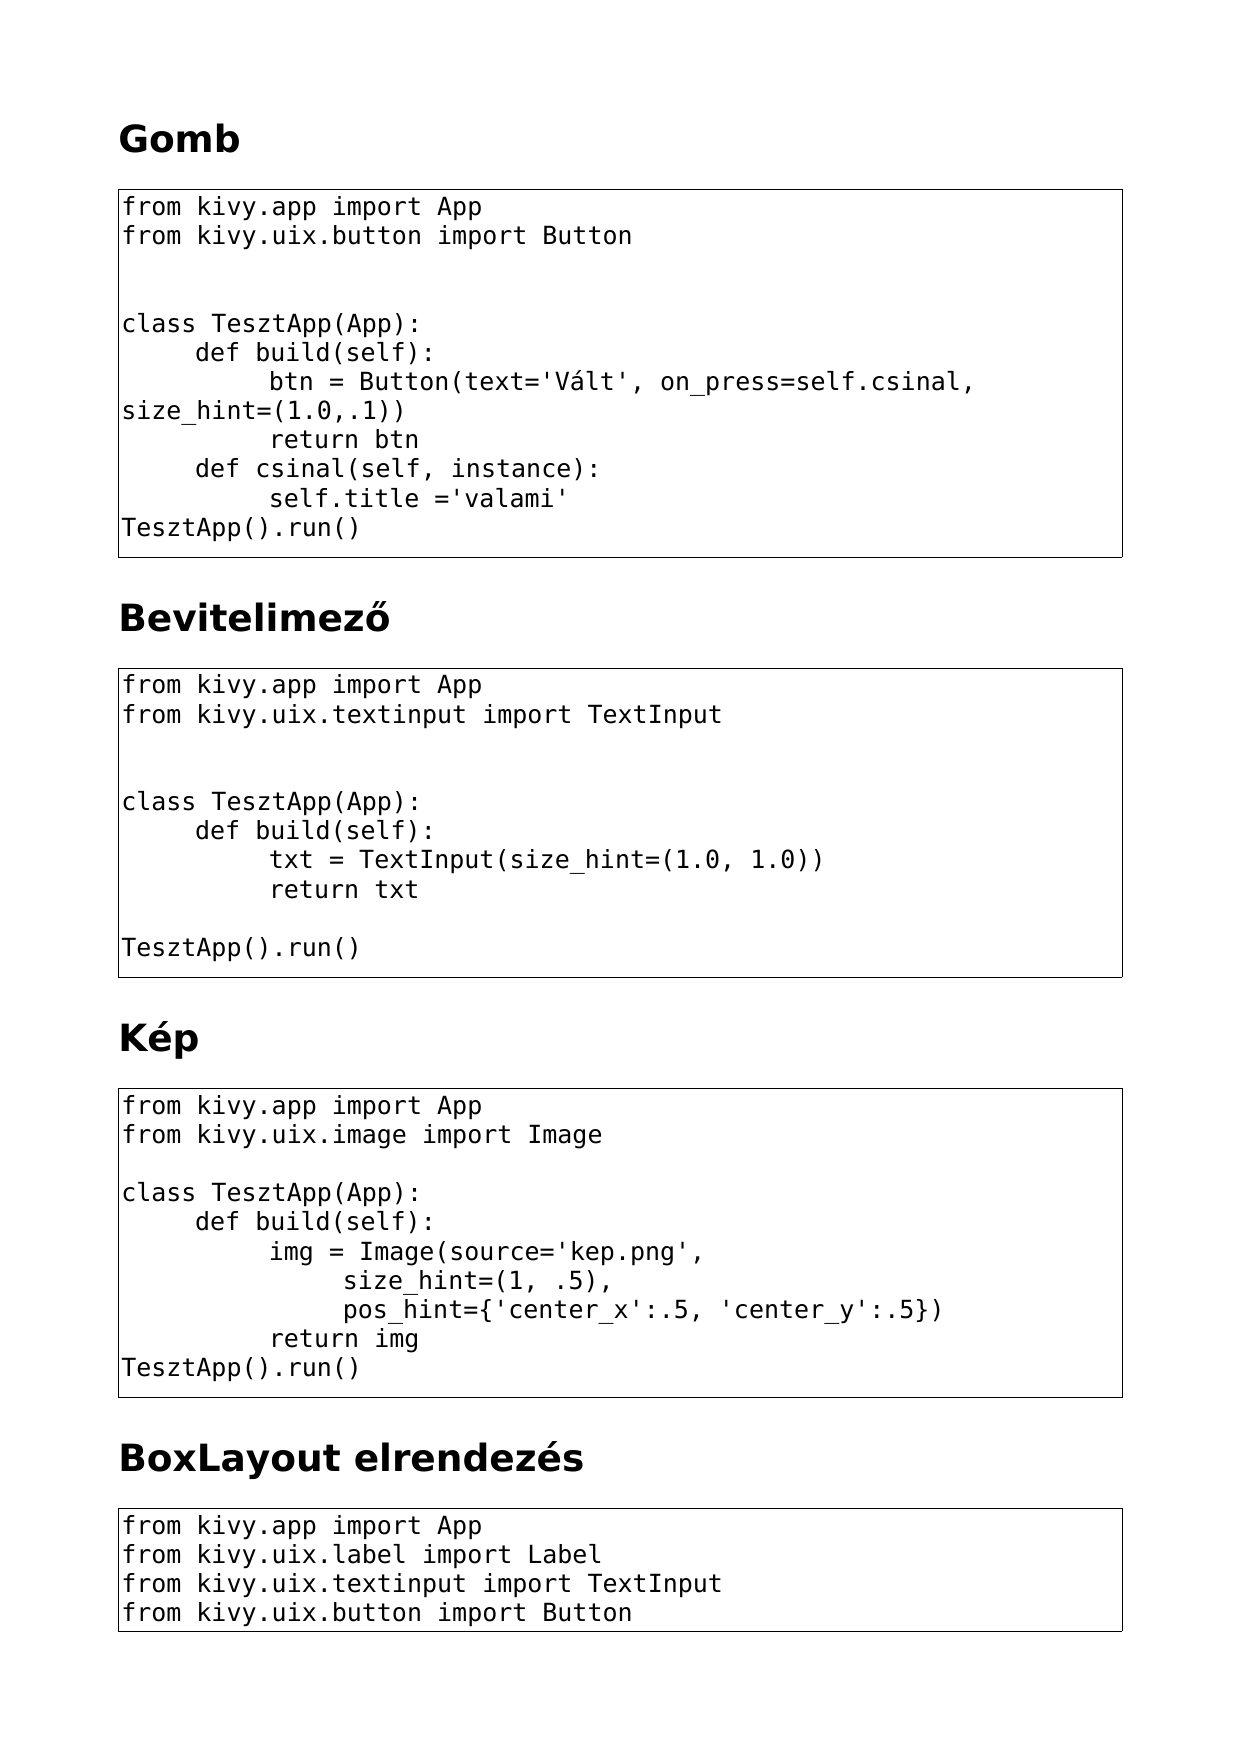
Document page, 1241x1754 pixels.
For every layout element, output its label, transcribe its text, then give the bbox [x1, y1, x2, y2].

table_header from kivy.app import App from kivy.uix.image import Image class TesztApp(App): def build(self): img = Image(source='kep.png', size_hint=(1, .5), pos_hint={'center_x':.5, 'center_y':.5}) return img TesztApp().run() [119, 1089, 1122, 1397]
table_header from kivy.app import App from kivy.uix.textinput import TextInput class TesztApp(App): def build(self): txt = TextInput(size_hint=(1.0, 1.0)) return txt TesztApp().run() [119, 669, 1122, 977]
subtitle Bevitelimező [118, 597, 1122, 640]
subtitle Kép [118, 1017, 1122, 1061]
subtitle Gomb [118, 118, 1122, 162]
table_header from kivy.app import App from kivy.uix.label import Label from kivy.uix.textinput import TextInput from kivy.uix.button import Button [119, 1509, 1122, 1631]
subtitle BoxLayout elrendezés [118, 1437, 1122, 1481]
table_header from kivy.app import App from kivy.uix.button import Button class TesztApp(App): def build(self): btn = Button(text='Vált', on_press=self.csinal, size_hint=(1.0,.1)) return btn def csinal(self, instance): self.title ='valami' TesztApp().run() [119, 190, 1122, 557]
